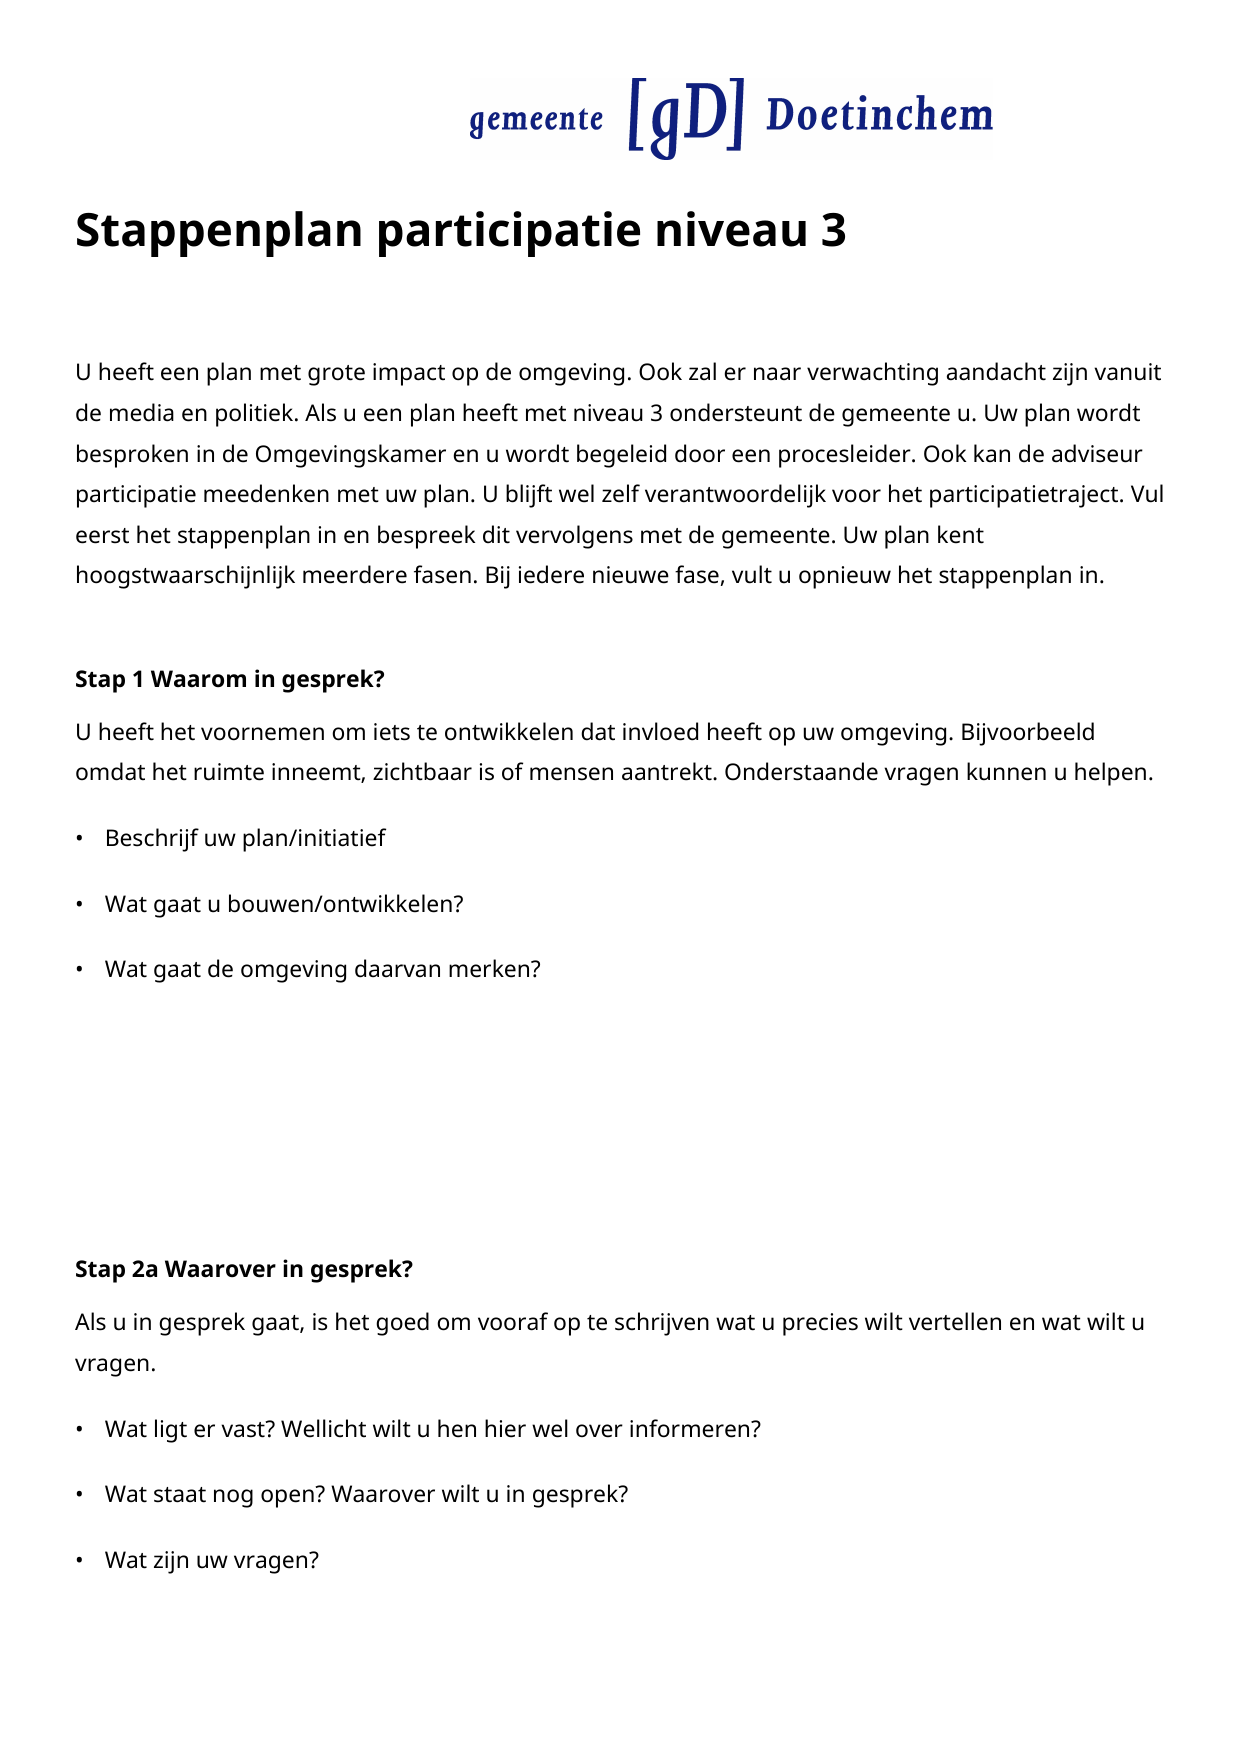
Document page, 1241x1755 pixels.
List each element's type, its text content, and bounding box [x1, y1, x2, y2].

text Als u in gesprek gaat, is het goed om vooraf op te schrijven wat u precies wilt vertellen en wat wilt u vragen. [75, 1306, 1165, 1378]
text U heeft een plan met grote impact op de omgeving. Ook zal er naar verwachting aandacht zijn vanuit de media en politiek. Als u een plan heeft met niveau 3 ondersteunt de gemeente u. Uw plan wordt besproken in de Omgevingskamer en u wordt begeleid door een procesleider. Ook kan de adviseur participatie meedenken met uw plan. U blijft wel zelf verantwoordelijk voor het participatietraject. Vul eerst het stappenplan in en bespreek dit vervolgens met de gemeente. Uw plan kent hoogstwaarschijnlijk meerdere fasen. Bij iedere nieuwe fase, vult u opnieuw het stappenplan in. [75, 356, 1165, 591]
text • Wat gaat de omgeving daarvan merken? [75, 953, 1165, 984]
text • Wat zijn uw vragen? [75, 1544, 1165, 1575]
subtitle Stappenplan participatie niveau 3 [75, 197, 1165, 259]
subtitle Stap 1 Waarom in gesprek? [75, 663, 1165, 694]
text U heeft het voornemen om iets te ontwikkelen dat invloed heeft op uw omgeving. Bijvoorbeeld omdat het ruimte inneemt, zichtbaar is of mensen aantrekt. Onderstaande vragen kunnen u helpen. [75, 716, 1165, 788]
subtitle Stap 2a Waarover in gesprek? [75, 1253, 1165, 1284]
text • Wat ligt er vast? Wellicht wilt u hen hier wel over informeren? [75, 1413, 1165, 1444]
text • Beschrijf uw plan/initiatief [75, 822, 1165, 853]
text • Wat gaat u bouwen/ontwikkelen? [75, 888, 1165, 919]
text • Wat staat nog open? Waarover wilt u in gesprek? [75, 1478, 1165, 1509]
